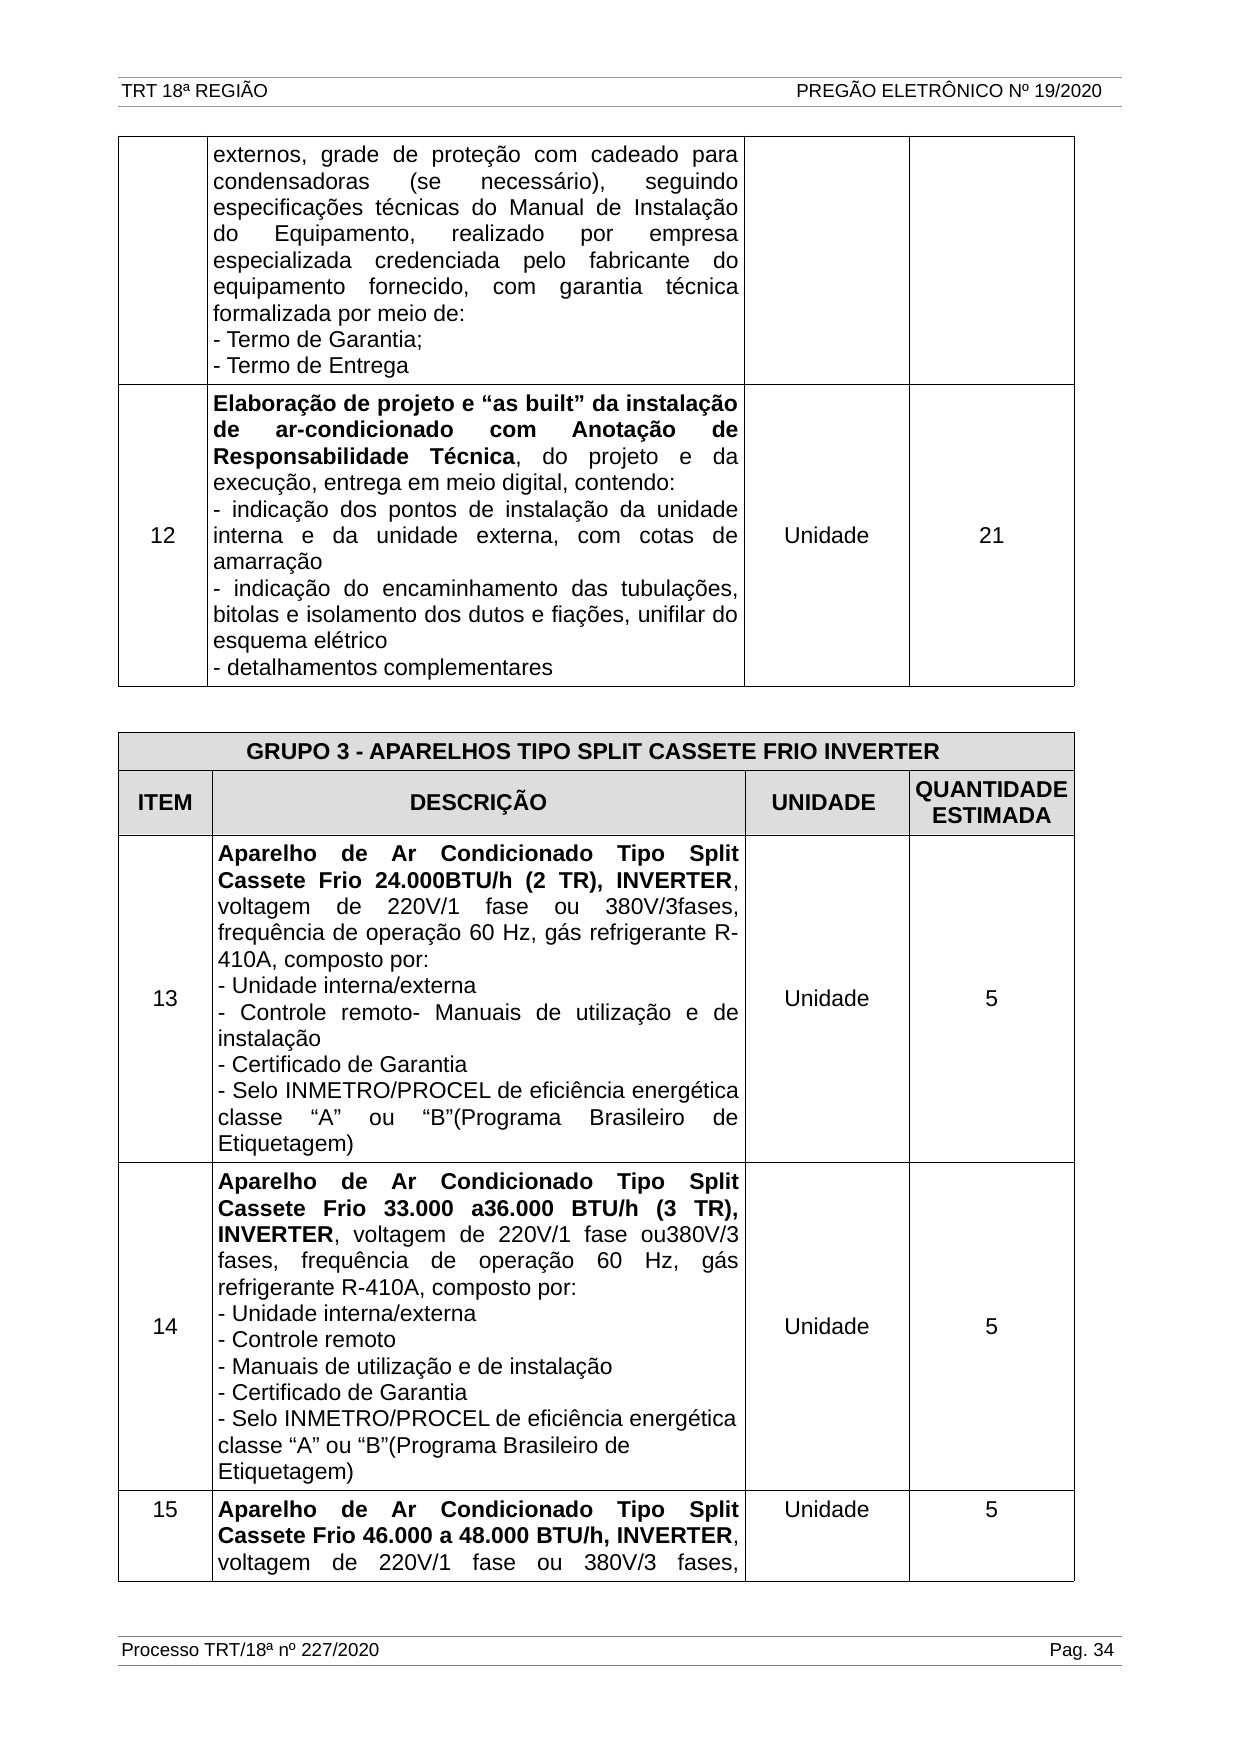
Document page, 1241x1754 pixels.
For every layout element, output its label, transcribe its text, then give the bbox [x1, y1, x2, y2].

table_cell Unidade [746, 1163, 909, 1490]
table_cell [745, 137, 909, 384]
table_cell QUANTIDADE ESTIMADA [910, 771, 1074, 834]
table_cell 12 [119, 385, 207, 686]
table_header GRUPO 3 - APARELHOS TIPO SPLIT CASSETE FRIO INVERTER [119, 733, 1074, 770]
table_cell 5 [910, 836, 1074, 1162]
table_cell 5 [910, 1163, 1074, 1490]
table_cell ITEM [119, 771, 212, 834]
table_cell DESCRIÇÃO [213, 771, 745, 834]
table_cell 13 [119, 836, 212, 1162]
table_cell 14 [119, 1163, 212, 1490]
table_cell Aparelho de Ar Condicionado Tipo Split Cassete Frio 46.000 a 48.000 BTU/h, INVERTER, voltagem de 220V/1 fase ou 380V/3 fases, [213, 1491, 745, 1581]
table_cell Unidade [745, 385, 909, 686]
table_cell Unidade [746, 836, 909, 1162]
table_cell [119, 137, 207, 384]
table_cell Aparelho de Ar Condicionado Tipo Split Cassete Frio 33.000 a36.000 BTU/h (3 TR), INVERTER, voltagem de 220V/1 fase ou380V/3 fases, frequência de operação 60 Hz, gás refrigerante R-410A, composto por: - Unidade interna/externa - Controle remoto - Manuais de utilização e de instalação - Certificado de Garantia - Selo INMETRO/PROCEL de eficiência energética classe “A” ou “B”(Programa Brasileiro de Etiquetagem) [213, 1163, 745, 1490]
table_cell UNIDADE [746, 771, 909, 834]
table_cell externos, grade de proteção com cadeado para condensadoras (se necessário), seguindo especificações técnicas do Manual de Instalação do Equipamento, realizado por empresa especializada credenciada pelo fabricante do equipamento fornecido, com garantia técnica formalizada por meio de: - Termo de Garantia; - Termo de Entrega [208, 137, 744, 384]
table_cell Aparelho de Ar Condicionado Tipo Split Cassete Frio 24.000BTU/h (2 TR), INVERTER, voltagem de 220V/1 fase ou 380V/3fases, frequência de operação 60 Hz, gás refrigerante R-410A, composto por: - Unidade interna/externa - Controle remoto- Manuais de utilização e de instalação - Certificado de Garantia - Selo INMETRO/PROCEL de eficiência energética classe “A” ou “B”(Programa Brasileiro de Etiquetagem) [213, 836, 745, 1162]
table_cell [910, 137, 1074, 384]
table_cell Elaboração de projeto e “as built” da instalação de ar-condicionado com Anotação de Responsabilidade Técnica, do projeto e da execução, entrega em meio digital, contendo: - indicação dos pontos de instalação da unidade interna e da unidade externa, com cotas de amarração - indicação do encaminhamento das tubulações, bitolas e isolamento dos dutos e fiações, unifilar do esquema elétrico - detalhamentos complementares [208, 385, 744, 686]
table_cell 15 [119, 1491, 212, 1581]
table_cell Unidade [746, 1491, 909, 1581]
table_cell 21 [910, 385, 1074, 686]
table_cell 5 [910, 1491, 1074, 1581]
